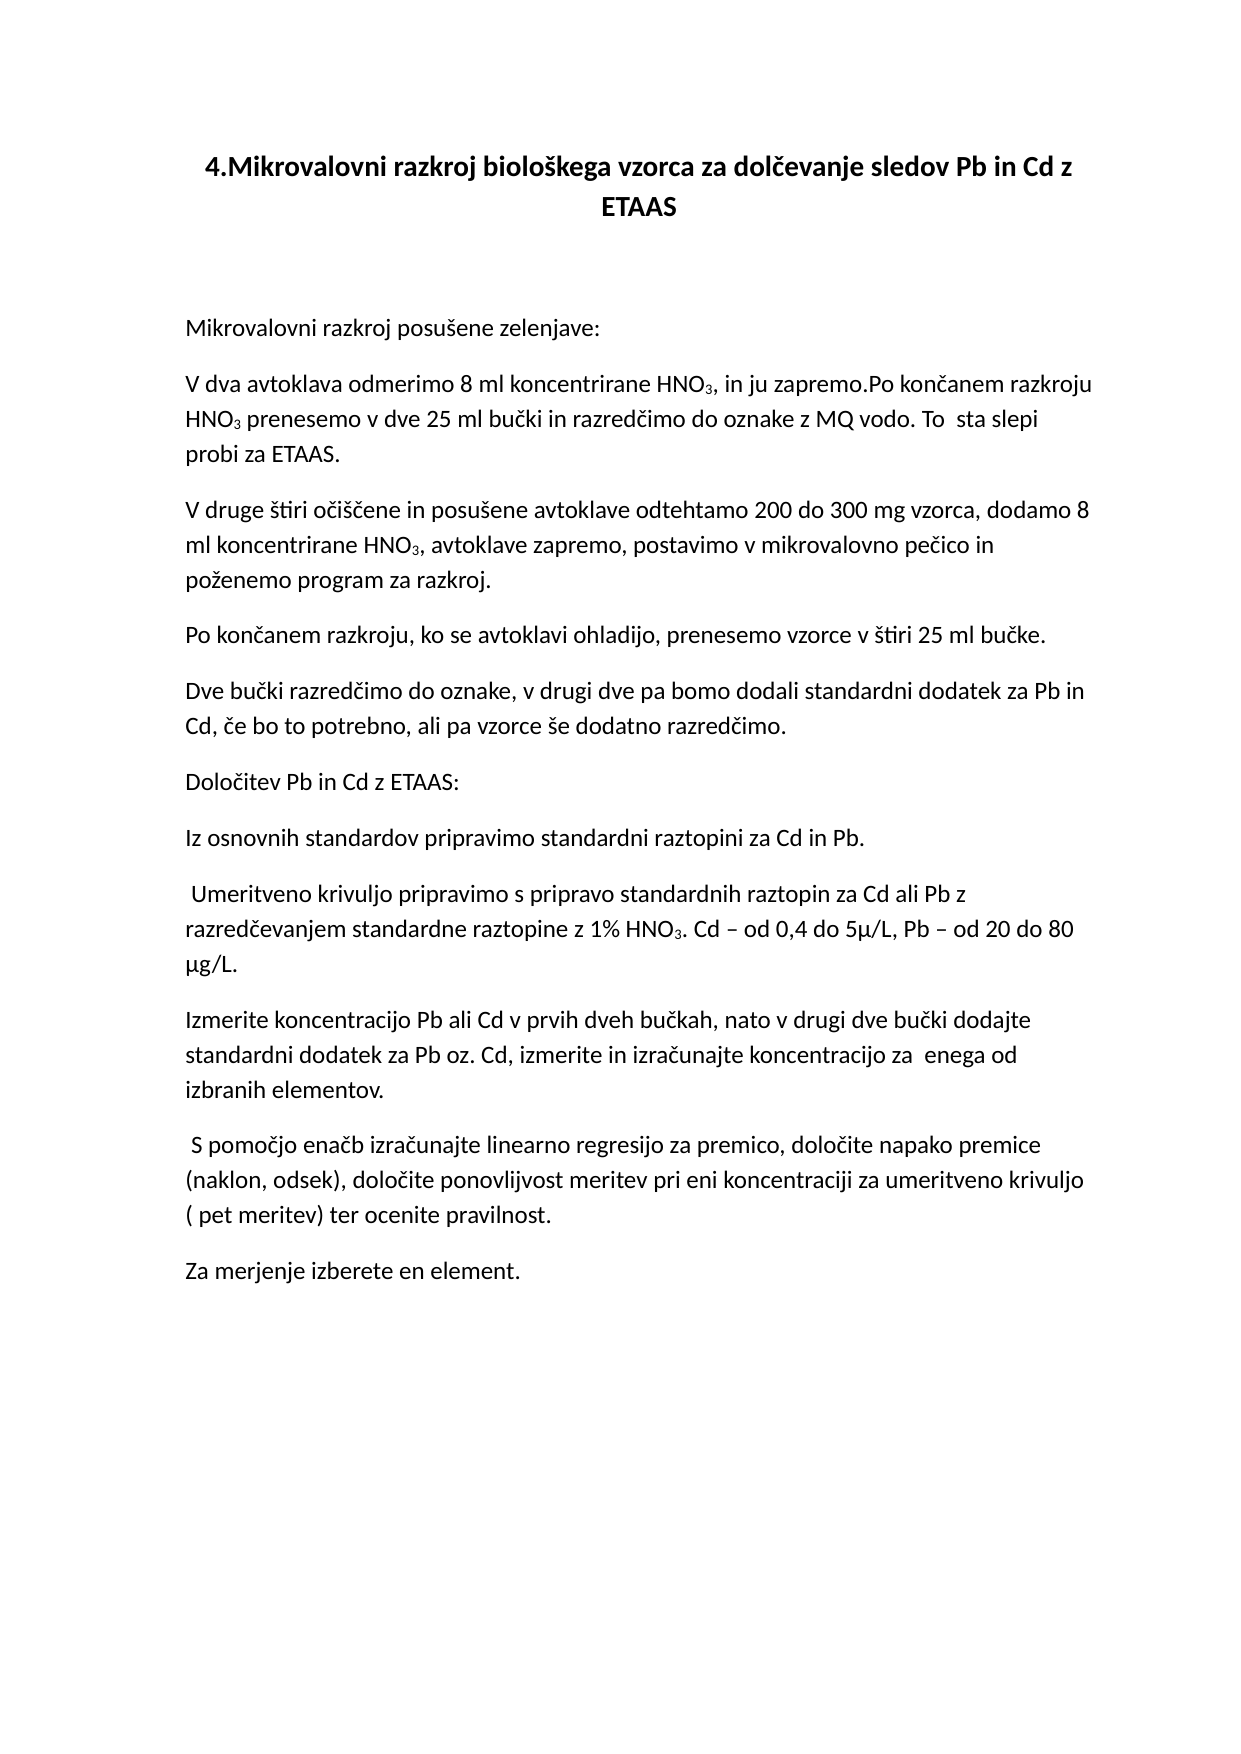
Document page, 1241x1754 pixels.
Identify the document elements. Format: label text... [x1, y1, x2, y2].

list Mikrovalovni razkroj posušene zelenjave: [185, 312, 1093, 343]
list Umeritveno krivuljo pripravimo s pripravo standardnih raztopin za Cd ali Pb z razredčevanjem standardne raztopine z 1% HNO3. Cd – od 0,4 do 5µ/L, Pb – od 20 do 80 µg/L. [185, 878, 1093, 978]
list Iz osnovnih standardov pripravimo standardni raztopini za Cd in Pb. [185, 822, 1093, 853]
list 4.Mikrovalovni razkroj biološkega vzorca za dolčevanje sledov Pb in Cd z ETAAS [185, 148, 1093, 224]
list Izmerite koncentracijo Pb ali Cd v prvih dveh bučkah, nato v drugi dve bučki dodajte standardni dodatek za Pb oz. Cd, izmerite in izračunajte koncentracijo za enega od izbranih elementov. [185, 1004, 1093, 1104]
list Po končanem razkroju, ko se avtoklavi ohladijo, prenesemo vzorce v štiri 25 ml bučke. [185, 619, 1093, 650]
list Dve bučki razredčimo do oznake, v drugi dve pa bomo dodali standardni dodatek za Pb in Cd, če bo to potrebno, ali pa vzorce še dodatno razredčimo. [185, 675, 1093, 741]
list V druge štiri očiščene in posušene avtoklave odtehtamo 200 do 300 mg vzorca, dodamo 8 ml koncentrirane HNO3, avtoklave zapremo, postavimo v mikrovalovno pečico in poženemo program za razkroj. [185, 494, 1093, 594]
list S pomočjo enačb izračunajte linearno regresijo za premico, določite napako premice (naklon, odsek), določite ponovlijvost meritev pri eni koncentraciji za umeritveno krivuljo ( pet meritev) ter ocenite pravilnost. [185, 1129, 1093, 1230]
list Določitev Pb in Cd z ETAAS: [185, 766, 1093, 797]
list Za merjenje izberete en element. [185, 1255, 1093, 1286]
list V dva avtoklava odmerimo 8 ml koncentrirane HNO3, in ju zapremo.Po končanem razkroju HNO3 prenesemo v dve 25 ml bučki in razredčimo do oznake z MQ vodo. To sta slepi probi za ETAAS. [185, 368, 1093, 468]
